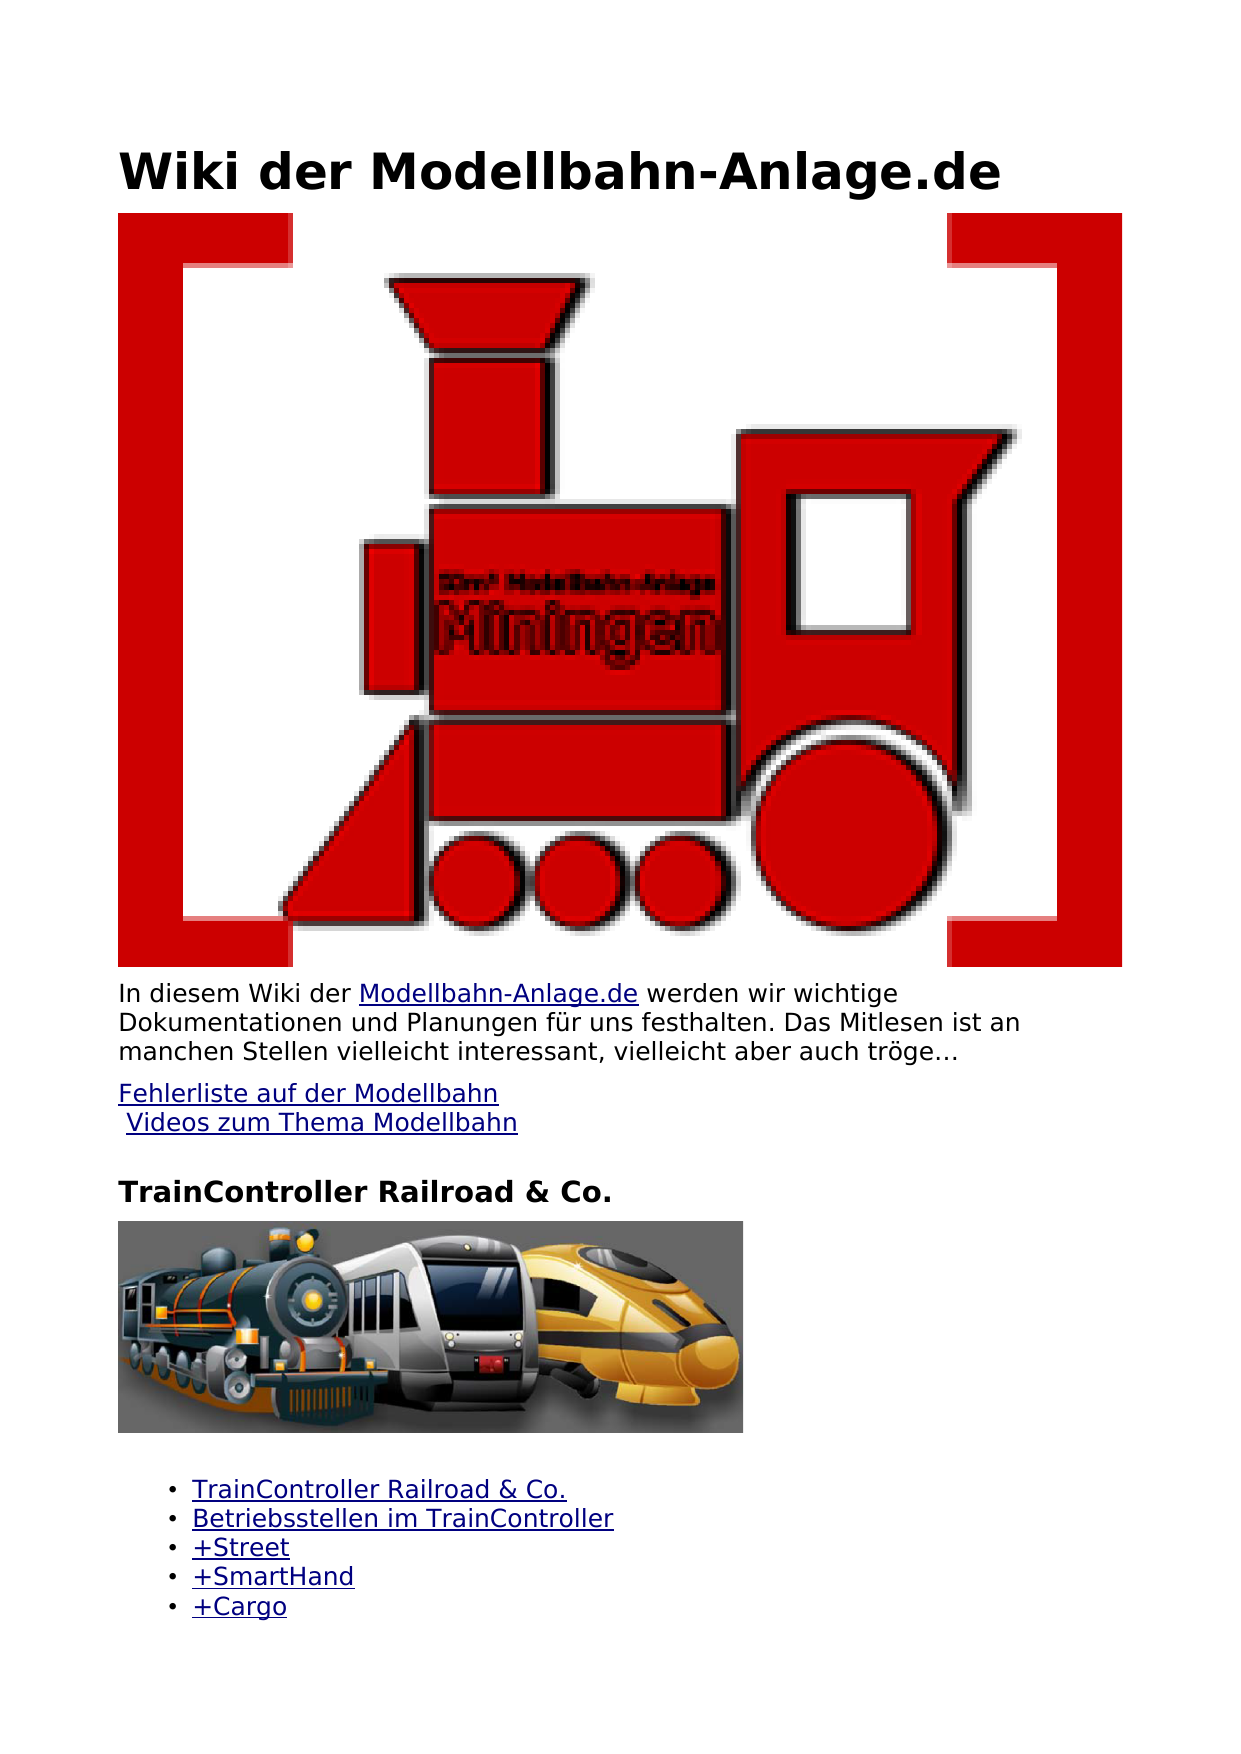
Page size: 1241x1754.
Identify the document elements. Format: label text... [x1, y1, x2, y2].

text In diesem Wiki der Modellbahn-Anlage.de werden wir wichtige Dokumentationen und Planungen für uns festhalten. Das Mitlesen ist an manchen Stellen vielleicht interessant, vielleicht aber auch tröge… [118, 979, 1122, 1067]
list TrainController Railroad & Co. [177, 1475, 1122, 1504]
picture [118, 213, 1123, 967]
list +Cargo [177, 1592, 1122, 1621]
text Fehlerliste auf der Modellbahn Videos zum Thema Modellbahn [118, 1079, 1122, 1138]
picture [118, 1221, 744, 1433]
subtitle Wiki der Modellbahn-Anlage.de [118, 143, 1122, 201]
list +Street [177, 1533, 1122, 1562]
list Betriebsstellen im TrainController [177, 1504, 1122, 1533]
list +SmartHand [177, 1562, 1122, 1592]
subtitle TrainController Railroad & Co. [118, 1175, 1122, 1209]
